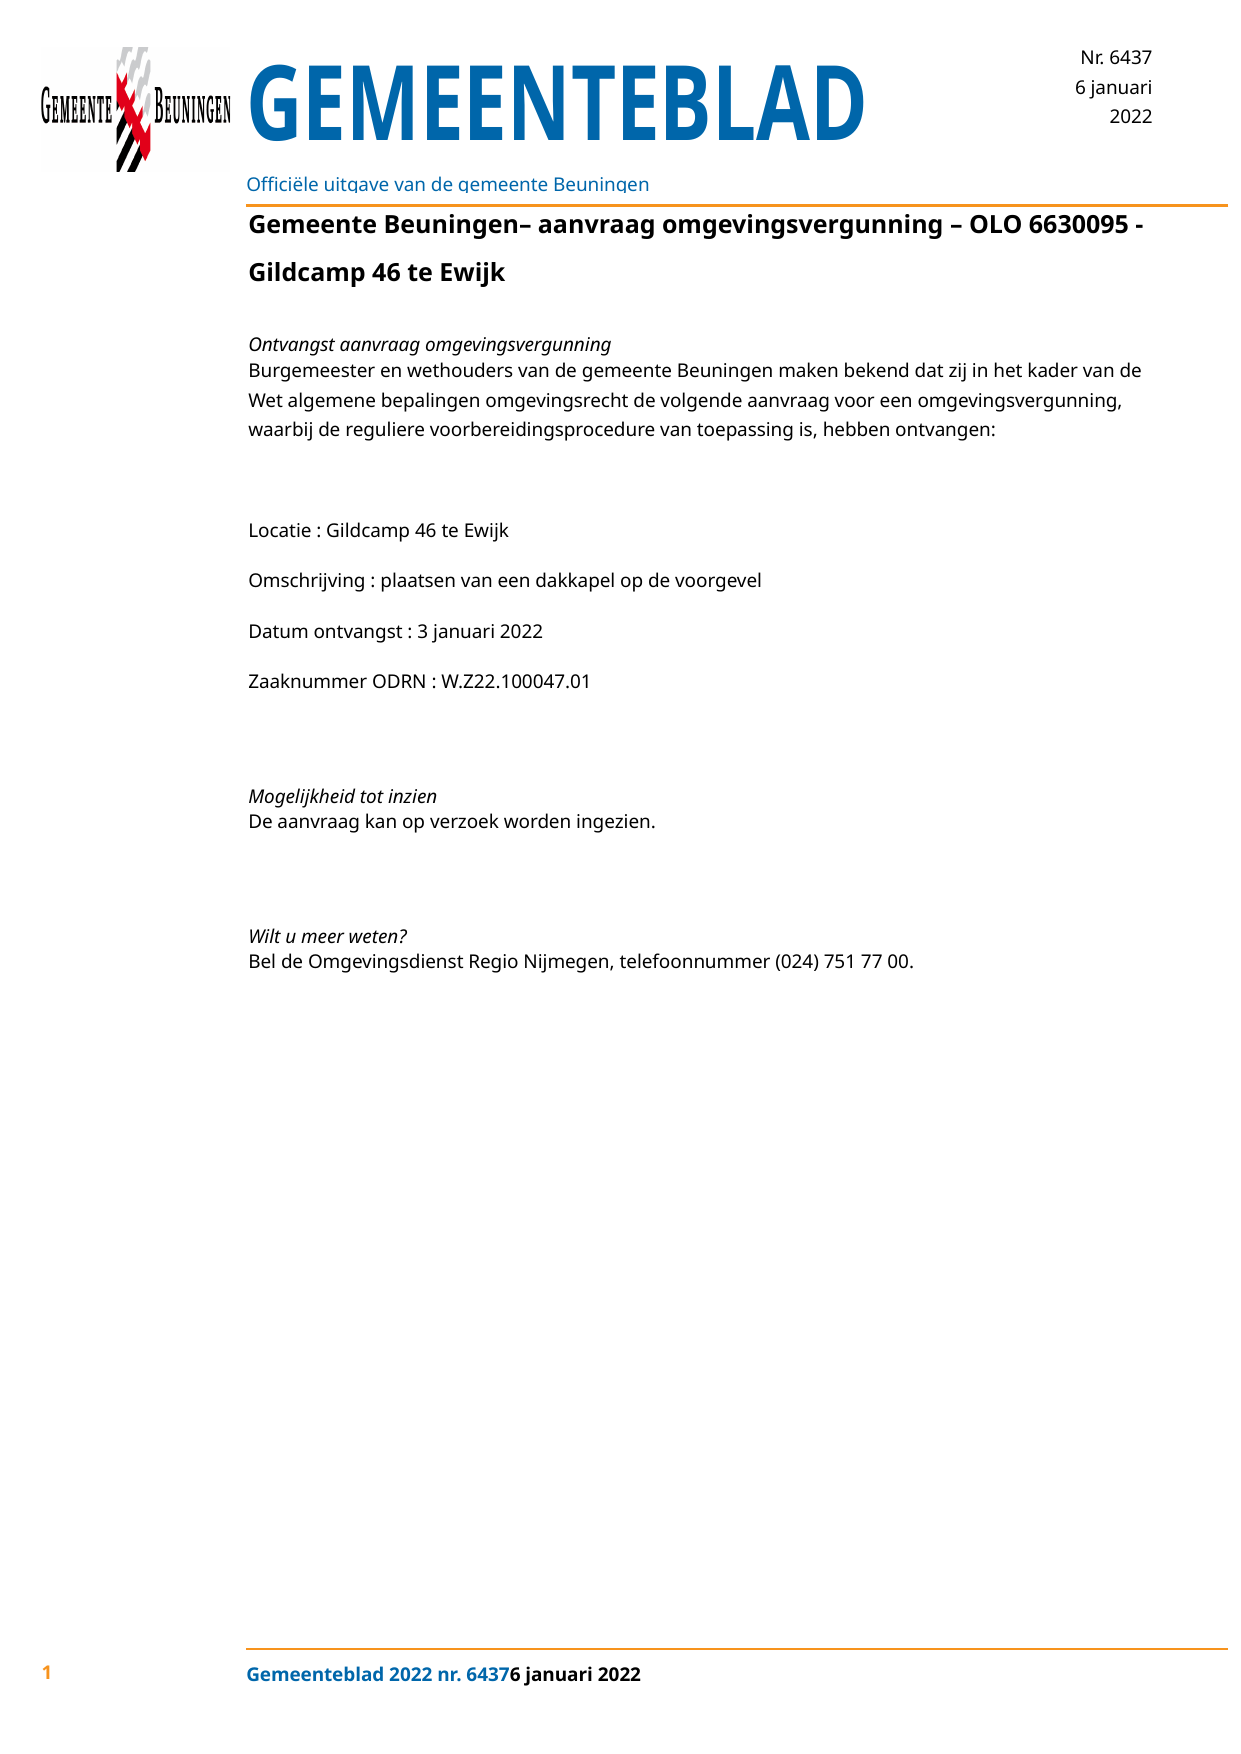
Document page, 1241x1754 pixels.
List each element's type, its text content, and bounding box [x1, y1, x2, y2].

text Gemeente Beuningen– aanvraag omgevingsvergunning – OLO 6630095 - Gildcamp 46 te Ewijk [248, 207, 1152, 288]
text Locatie : Gildcamp 46 te Ewijk [248, 517, 1152, 543]
text Datum ontvangst : 3 januari 2022 [248, 618, 1152, 644]
text Zaaknummer ODRN : W.Z22.100047.01 [248, 668, 1152, 694]
text Ontvangst aanvraag omgevingsvergunning [248, 331, 1152, 357]
text Bel de Omgevingsdienst Regio Nijmegen, telefoonnummer (024) 751 77 00. [248, 949, 1152, 974]
text Burgemeester en wethouders van de gemeente Beuningen maken bekend dat zij in het kader van de Wet algemene bepalingen omgevingsrecht de volgende aanvraag voor een omgevingsvergunning, waarbij de reguliere voorbereidingsprocedure van toepassing is, hebben ontvangen: [248, 357, 1152, 442]
text Omschrijving : plaatsen van een dakkapel op de voorgevel [248, 568, 1152, 593]
text Wilt u meer weten? [248, 923, 1152, 949]
text De aanvraag kan op verzoek worden ingezien. [248, 808, 1152, 834]
picture [41, 47, 231, 172]
text Mogelijkheid tot inzien [248, 783, 1152, 808]
